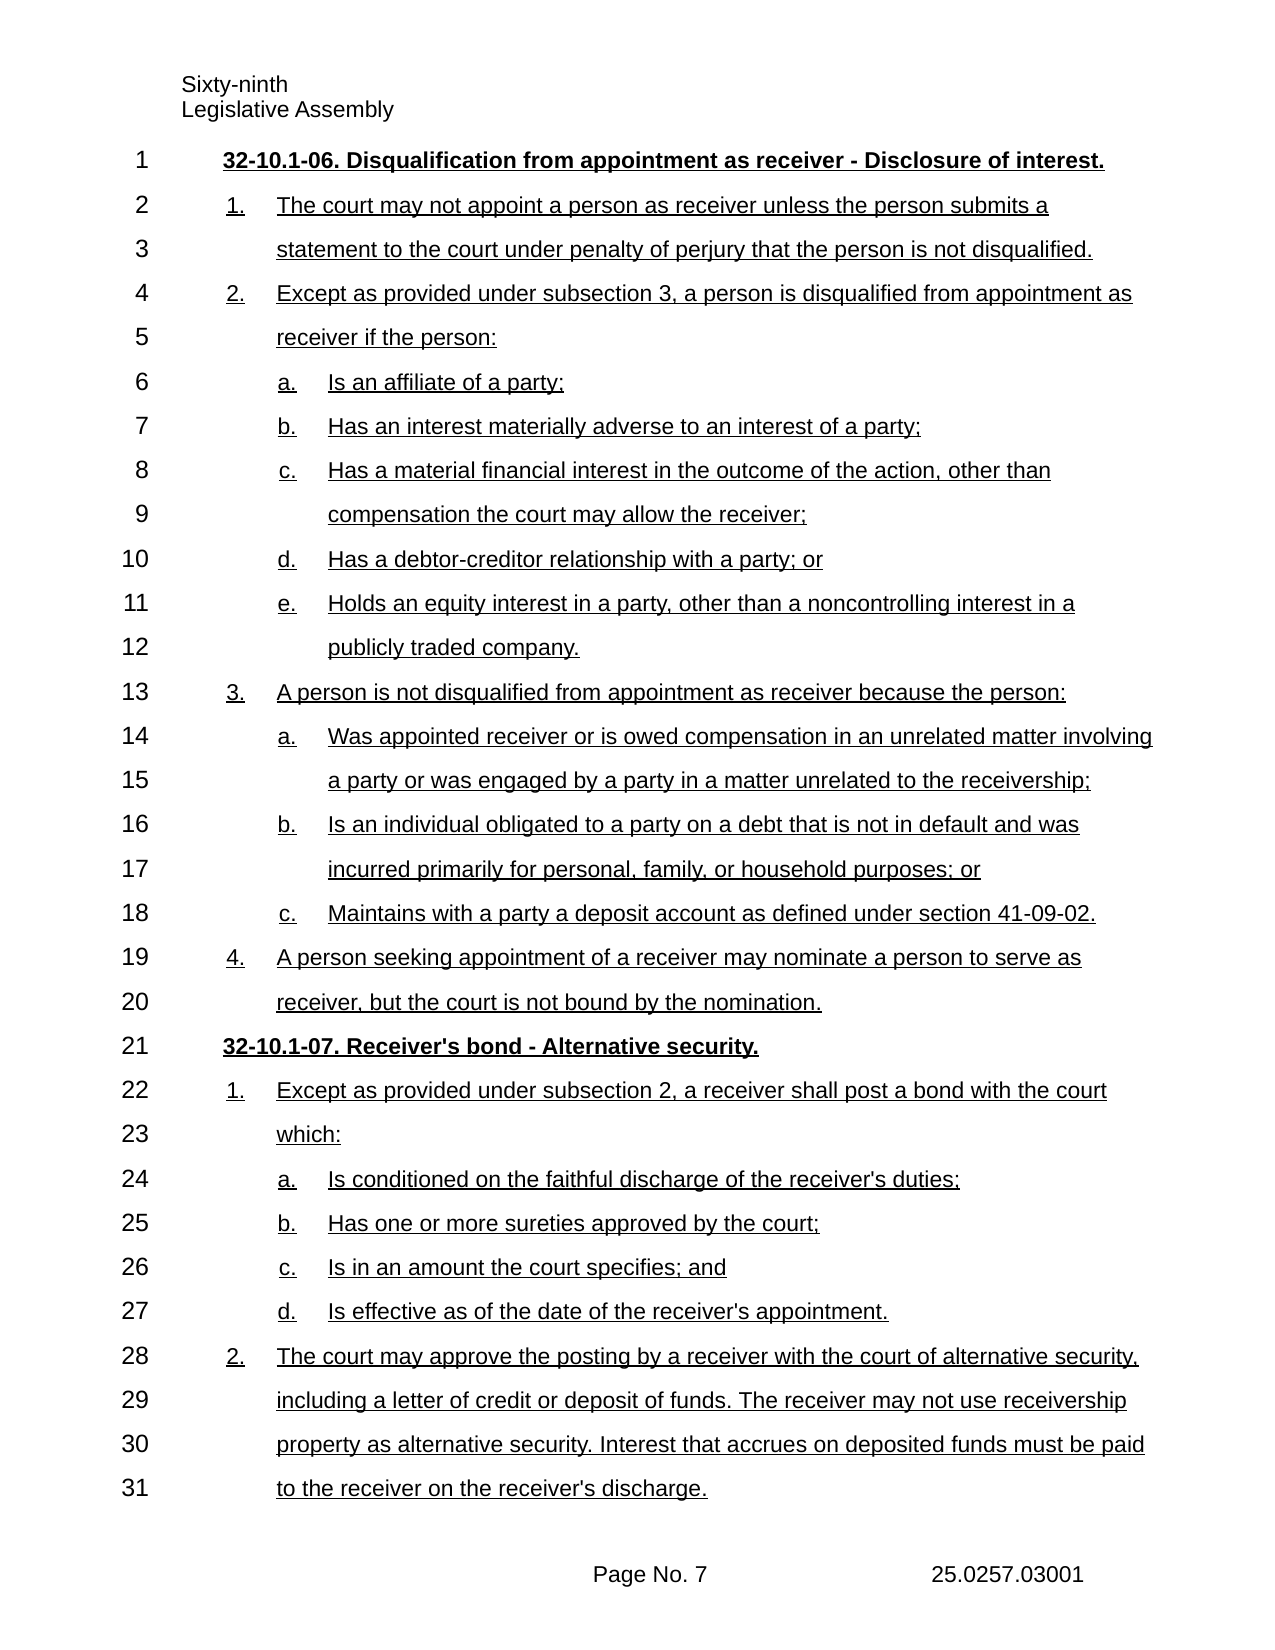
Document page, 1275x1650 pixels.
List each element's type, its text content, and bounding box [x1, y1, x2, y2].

subtitle 32‑10.1‑07. Receiver's bond - Alternative security. [181, 1019, 1154, 1063]
subtitle 32‑10.1‑06. Disqualification from appointment as receiver - Disclosure of interest. [181, 133, 1154, 178]
text a. Is conditioned on the faithful discharge of the receiver's duties; [181, 1152, 1154, 1196]
text 2. Except as provided under subsection 3, a person is disqualified from appointment as receiver if the person: [181, 266, 1154, 355]
text a. Is an affiliate of a party; [181, 355, 1154, 399]
text d. Has a debtor-creditor relationship with a party; or [181, 532, 1154, 576]
text b. Has one or more sureties approved by the court; [181, 1196, 1154, 1240]
text 4. A person seeking appointment of a receiver may nominate a person to serve as receiver, but the court is not bound by the nomination. [181, 930, 1154, 1019]
text c. Is in an amount the court specifies; and [181, 1240, 1154, 1284]
text a. Was appointed receiver or is owed compensation in an unrelated matter involving a party or was engaged by a party in a matter unrelated to the receivership; [181, 709, 1154, 797]
text 1. Except as provided under subsection 2, a receiver shall post a bond with the court which: [181, 1063, 1154, 1152]
text 2. The court may approve the posting by a receiver with the court of alternative security, including a letter of credit or deposit of funds. The receiver may not use receivership property as alternative security. Interest that accrues on deposited funds must be paid to the receiver on the receiver's discharge. [181, 1329, 1154, 1506]
text d. Is effective as of the date of the receiver's appointment. [181, 1284, 1154, 1329]
text c. Has a material financial interest in the outcome of the action, other than compensation the court may allow the receiver; [181, 443, 1154, 532]
text c. Maintains with a party a deposit account as defined under section 41‑09‑02. [181, 886, 1154, 930]
text 1. The court may not appoint a person as receiver unless the person submits a statement to the court under penalty of perjury that the person is not disqualified. [181, 178, 1154, 266]
text b. Is an individual obligated to a party on a debt that is not in default and was incurred primarily for personal, family, or household purposes; or [181, 797, 1154, 886]
text e. Holds an equity interest in a party, other than a noncontrolling interest in a publicly traded company. [181, 576, 1154, 664]
text 3. A person is not disqualified from appointment as receiver because the person: [181, 664, 1154, 709]
text b. Has an interest materially adverse to an interest of a party; [181, 399, 1154, 443]
